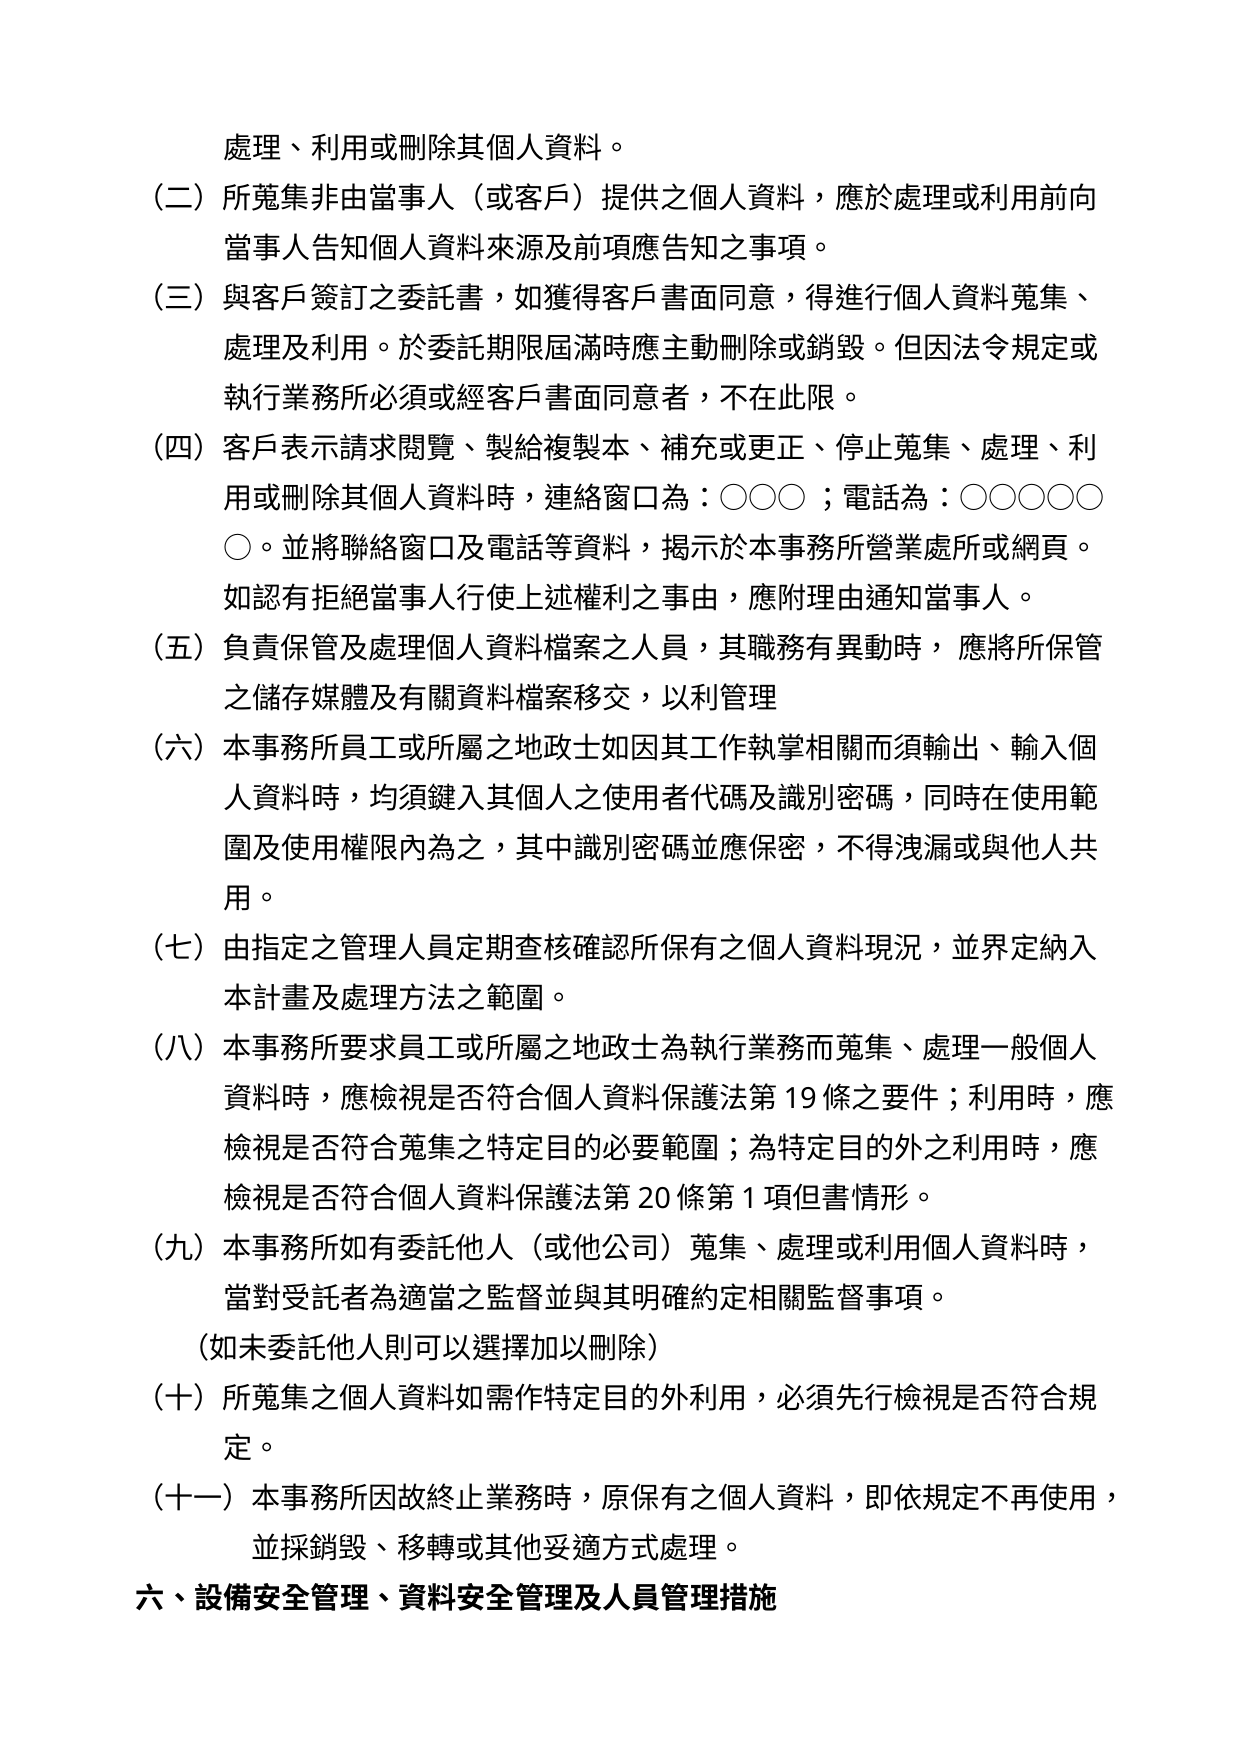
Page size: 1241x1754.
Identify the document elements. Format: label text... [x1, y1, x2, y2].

text （六）本事務所員工或所屬之地政士如因其工作執掌相關而須輸出、輸入個人資料時，均須鍵入其個人之使用者代碼及識別密碼，同時在使用範圍及使用權限內為之，其中識別密碼並應保密，不得洩漏或與他人共用。 [135, 718, 1122, 918]
text （十一）本事務所因故終止業務時，原保有之個人資料，即依規定不再使用，並採銷毁、移轉或其他妥適方式處理。 [135, 1468, 1122, 1568]
text （五）負責保管及處理個人資料檔案之人員，其職務有異動時， 應將所保管之儲存媒體及有關資料檔案移交，以利管理 [135, 618, 1122, 718]
text （十）所蒐集之個人資料如需作特定目的外利用，必須先行檢視是否符合規定。 [135, 1368, 1122, 1468]
text （七）由指定之管理人員定期查核確認所保有之個人資料現況，並界定納入本計畫及處理方法之範圍。 [135, 918, 1122, 1018]
text （三）與客戶簽訂之委託書，如獲得客戶書面同意，得進行個人資料蒐集、處理及利用。於委託期限屆滿時應主動刪除或銷毀。但因法令規定或執行業務所必須或經客戶書面同意者，不在此限。 [135, 268, 1122, 418]
text 六、設備安全管理、資料安全管理及人員管理措施 [136, 1568, 1122, 1618]
text （四）客戶表示請求閱覽、製給複製本、補充或更正、停止蒐集、處理、利用或刪除其個人資料時，連絡窗口為：○○○ ；電話為：○○○○○○。並將聯絡窗口及電話等資料，揭示於本事務所營業處所或網頁。如認有拒絕當事人行使上述權利之事由，應附理由通知當事人。 [135, 418, 1122, 618]
text （九）本事務所如有委託他人（或他公司）蒐集、處理或利用個人資料時，當對受託者為適當之監督並與其明確約定相關監督事項。 [135, 1218, 1122, 1318]
text （二）所蒐集非由當事人（或客戶）提供之個人資料，應於處理或利用前向當事人告知個人資料來源及前項應告知之事項。 [135, 168, 1122, 268]
text （八）本事務所要求員工或所屬之地政士為執行業務而蒐集、處理一般個人資料時，應檢視是否符合個人資料保護法第19條之要件；利用時，應檢視是否符合蒐集之特定目的必要範圍；為特定目的外之利用時，應檢視是否符合個人資料保護法第20條第1項但書情形。 [135, 1018, 1122, 1218]
text 處理、利用或刪除其個人資料。 [135, 118, 1122, 168]
text （如未委託他人則可以選擇加以刪除） [135, 1318, 1122, 1368]
